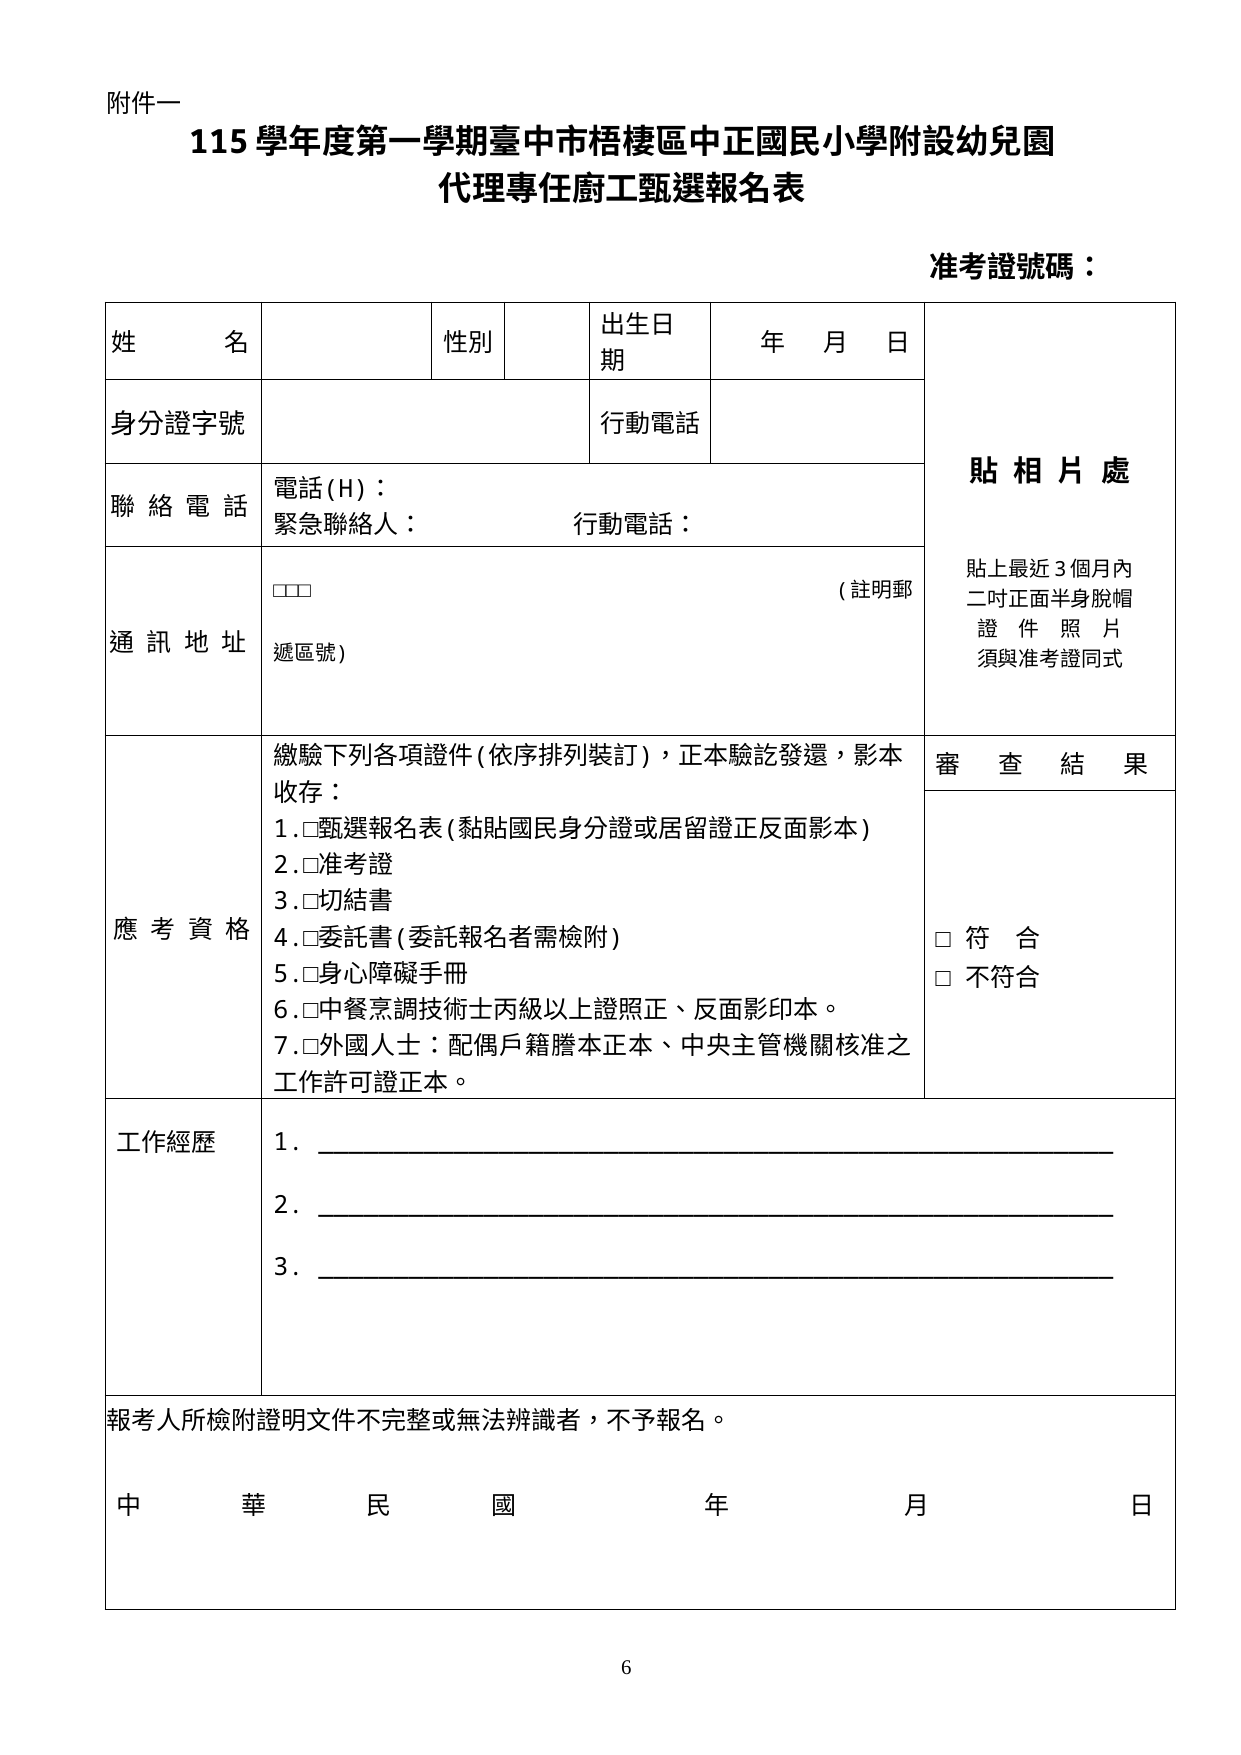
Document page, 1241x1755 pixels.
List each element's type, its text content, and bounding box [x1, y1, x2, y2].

table_cell 審 查 結 果 [925, 736, 1175, 790]
table_header 出生日期 [590, 303, 710, 378]
table_cell 聯 絡 電 話 [106, 464, 261, 546]
table_cell □ 符 合 □ 不符合 [925, 791, 1175, 1098]
text 附件一 [106, 84, 1137, 120]
table_cell 身分證字號 [106, 380, 261, 463]
table_cell 應 考 資 格 [106, 736, 261, 1098]
text 准考證號碼： [106, 229, 1137, 289]
table_cell 1. _____________________________________________________ 2. _____________________________________________________ 3. _____________________________________________________ [262, 1099, 1175, 1395]
table_cell [262, 380, 589, 463]
table_cell 行動電話 [590, 380, 710, 463]
text 115學年度第一學期臺中市梧棲區中正國民小學附設幼兒園 [106, 120, 1137, 162]
table_cell □□□ (註明郵遞區號) [262, 547, 924, 735]
table_header [262, 303, 431, 378]
table_header 姓 名 [106, 303, 261, 378]
table_cell 報考人所檢附證明文件不完整或無法辨識者，不予報名。 中 華 民 國 年 月 日 [106, 1396, 1175, 1609]
table_header [505, 303, 589, 378]
table_cell 通 訊 地 址 [106, 547, 261, 735]
table_cell 電話(H)： 緊急聯絡人： 行動電話： [262, 464, 924, 546]
table_header 性別 [432, 303, 504, 378]
table_header 貼 相 片 處 貼上最近3個月內 二吋正面半身脫帽 證 件 照 片 須與准考證同式 [925, 303, 1175, 735]
text 代理專任廚工甄選報名表 [106, 162, 1137, 210]
table_cell [711, 380, 924, 463]
table_cell 工作經歷 [106, 1099, 261, 1395]
table_header 年 月 日 [711, 303, 924, 378]
table_cell 繳驗下列各項證件(依序排列裝訂)，正本驗訖發還，影本 收存： 1.□甄選報名表(黏貼國民身分證或居留證正反面影本) 2.□准考證 3.□切結書 4.□委託書(委託報名者需檢附) 5.□身心障礙手冊 6.□中餐烹調技術士丙級以上證照正、反面影印本。 7.□外國人士：配偶戶籍謄本正本、中央主管機關核准之工作許可證正本。 [262, 736, 924, 1098]
